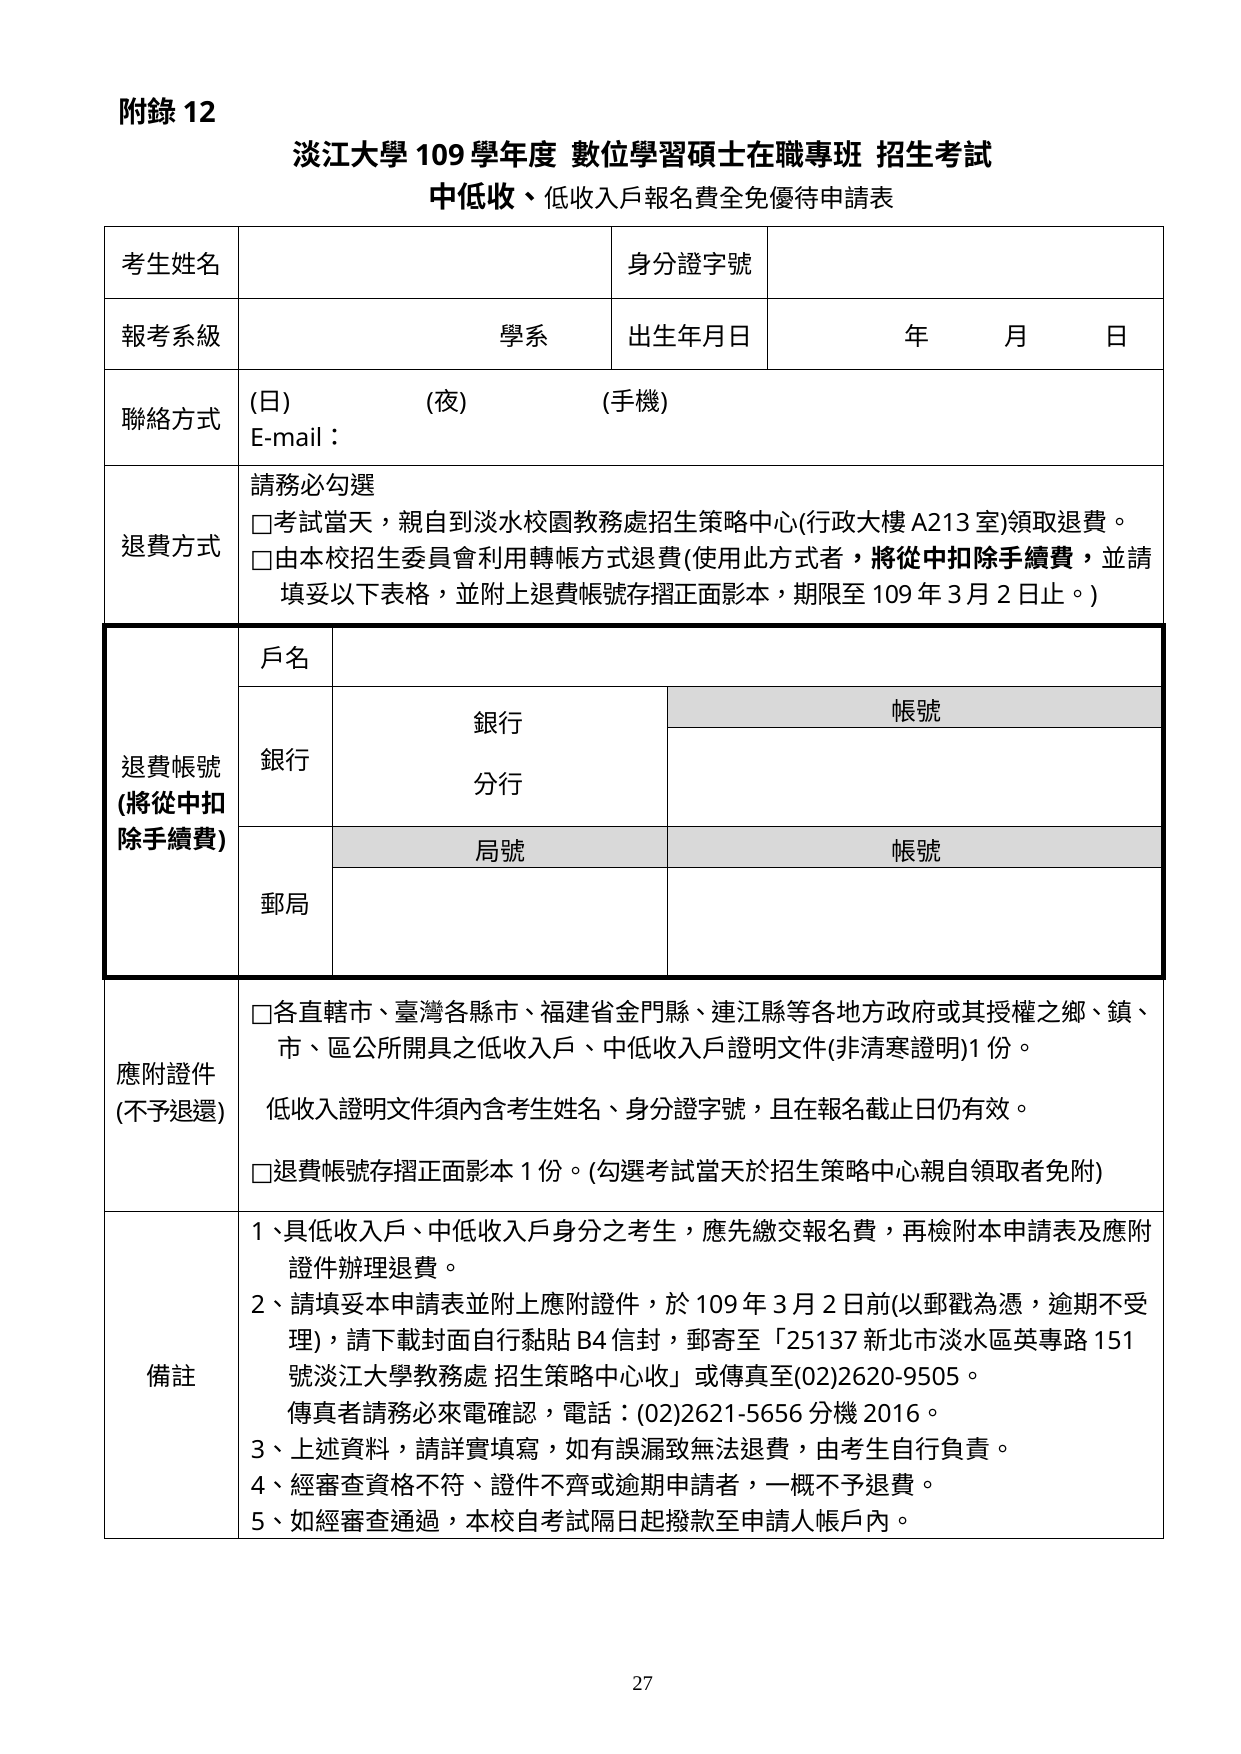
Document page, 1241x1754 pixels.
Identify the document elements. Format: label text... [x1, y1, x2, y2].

table_header [768, 227, 1163, 298]
table_header 身分證字號 [612, 227, 767, 298]
table_cell 聯絡方式 [105, 370, 238, 465]
table_cell [668, 728, 1161, 826]
table_cell 退費帳號(將從中扣除手續費) [107, 628, 238, 975]
table_cell 銀行 分行 [333, 687, 667, 826]
table_cell (日) (夜) (手機) E-mail： [239, 370, 1163, 465]
table_cell 請務必勾選 □考試當天，親自到淡水校園教務處招生策略中心(行政大樓A213室)領取退費。 □由本校招生委員會利用轉帳方式退費(使用此方式者，將從中扣除手續費，並請填妥以下表格，並附上退費帳號存摺正面影本，期限至109年3月2日止。) [239, 466, 1163, 623]
table_cell 局號 [333, 827, 667, 867]
table_cell [668, 868, 1161, 975]
table_cell 帳號 [668, 687, 1161, 727]
table_cell 備註 [105, 1212, 238, 1538]
table_cell 學系 [239, 299, 611, 369]
table_cell 1、具低收入戶、中低收入戶身分之考生，應先繳交報名費，再檢附本申請表及應附證件辦理退費。 2、請填妥本申請表並附上應附證件，於109年3月2日前(以郵戳為憑，逾期不受理)，請下載封面自行黏貼B4信封，郵寄至「25137新北市淡水區英專路151號淡江大學教務處 招生策略中心收」或傳真至(02)2620-9505。 傳真者請務必來電確認，電話：(02)2621-5656分機2016。 3、上述資料，請詳實填寫，如有誤漏致無法退費，由考生自行負責。 4、經審查資格不符、證件不齊或逾期申請者，一概不予退費。 5、如經審查通過，本校自考試隔日起撥款至申請人帳戶內。 [239, 1212, 1163, 1538]
table_cell 帳號 [668, 827, 1161, 867]
table_cell 報考系級 [105, 299, 238, 369]
table_cell 年 月 日 [768, 299, 1163, 369]
text 淡江大學109學年度 數位學習碩士在職專班 招生考試 [118, 131, 1166, 173]
text 中低收、低收入戶報名費全免優待申請表 [118, 173, 1166, 216]
table_header 考生姓名 [105, 227, 238, 298]
table_cell 應附證件 (不予退還) [105, 980, 238, 1211]
table_cell 退費方式 [105, 466, 238, 623]
table_cell 銀行 [239, 687, 332, 826]
table_cell 戶名 [239, 628, 332, 686]
text 附錄12 [118, 89, 1166, 131]
table_cell [333, 868, 667, 975]
table_cell 郵局 [239, 827, 332, 975]
table_cell 出生年月日 [612, 299, 767, 369]
table_cell □各直轄市、臺灣各縣市、福建省金門縣、連江縣等各地方政府或其授權之鄉、鎮、市、區公所開具之低收入戶、中低收入戶證明文件(非清寒證明)1份。 低收入證明文件須內含考生姓名、身分證字號，且在報名截止日仍有效。 □退費帳號存摺正面影本1份。(勾選考試當天於招生策略中心親自領取者免附) [239, 980, 1163, 1211]
table_header [239, 227, 611, 298]
table_cell [333, 628, 1161, 686]
